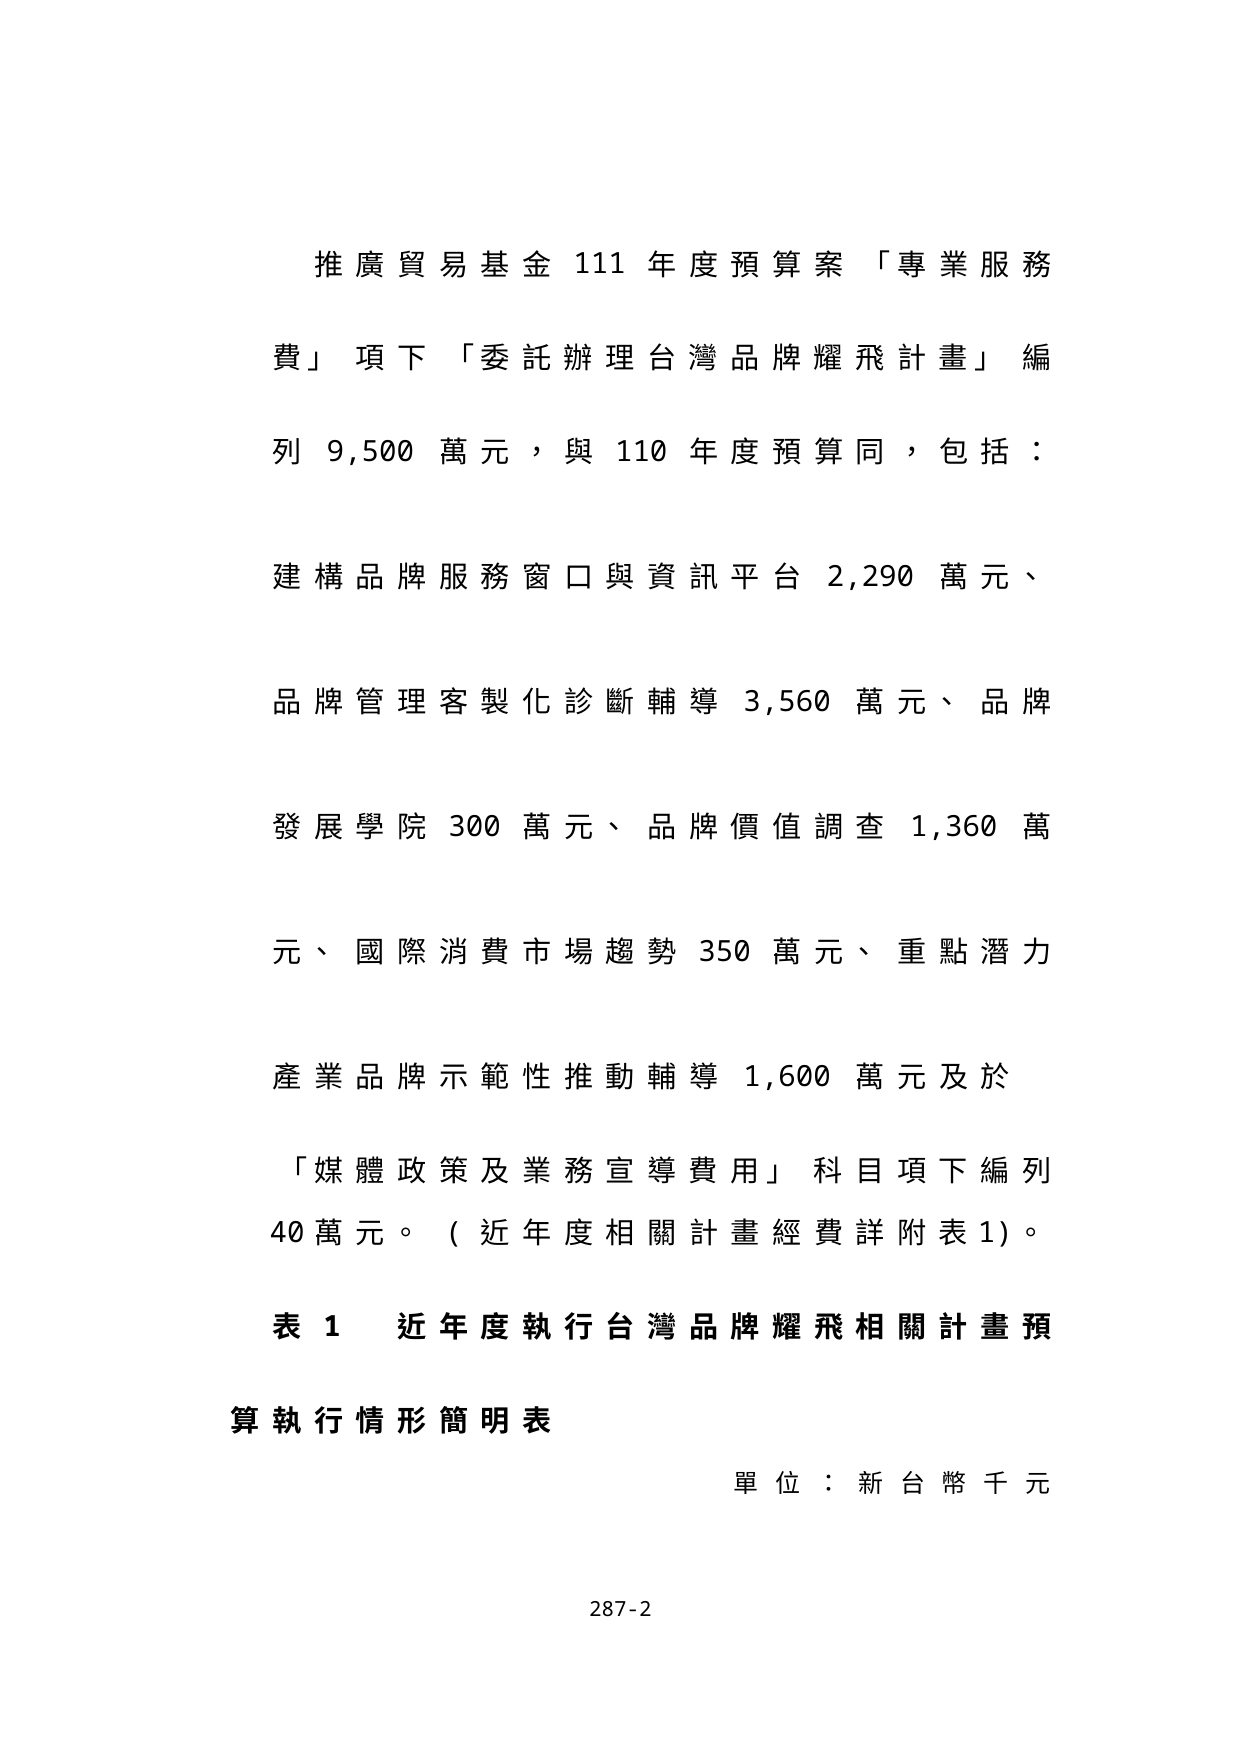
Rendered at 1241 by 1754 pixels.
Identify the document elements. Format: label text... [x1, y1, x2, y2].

text 表1 近年度執行台灣品牌耀飛相關計畫預算執行情形簡明表 [203, 1252, 1058, 1439]
text 單位：新台幣千元 [183, 1439, 1058, 1502]
text 推廣貿易基金111年度預算案「專業服務費」項下「委託辦理台灣品牌耀飛計畫」編列9,500萬元，與110年度預算同，包括：建構品牌服務窗口與資訊平台2,290萬元、品牌管理客製化診斷輔導3,560萬元、品牌發展學院300萬元、品牌價值調查1,360萬元、國際消費市場趨勢350萬元、重點潛力產業品牌示範性推動輔導1,600萬元及於「媒體政策及業務宣導費用」科目項下編列40萬元。(近年度相關計畫經費詳附表1)。 [242, 189, 1058, 1252]
